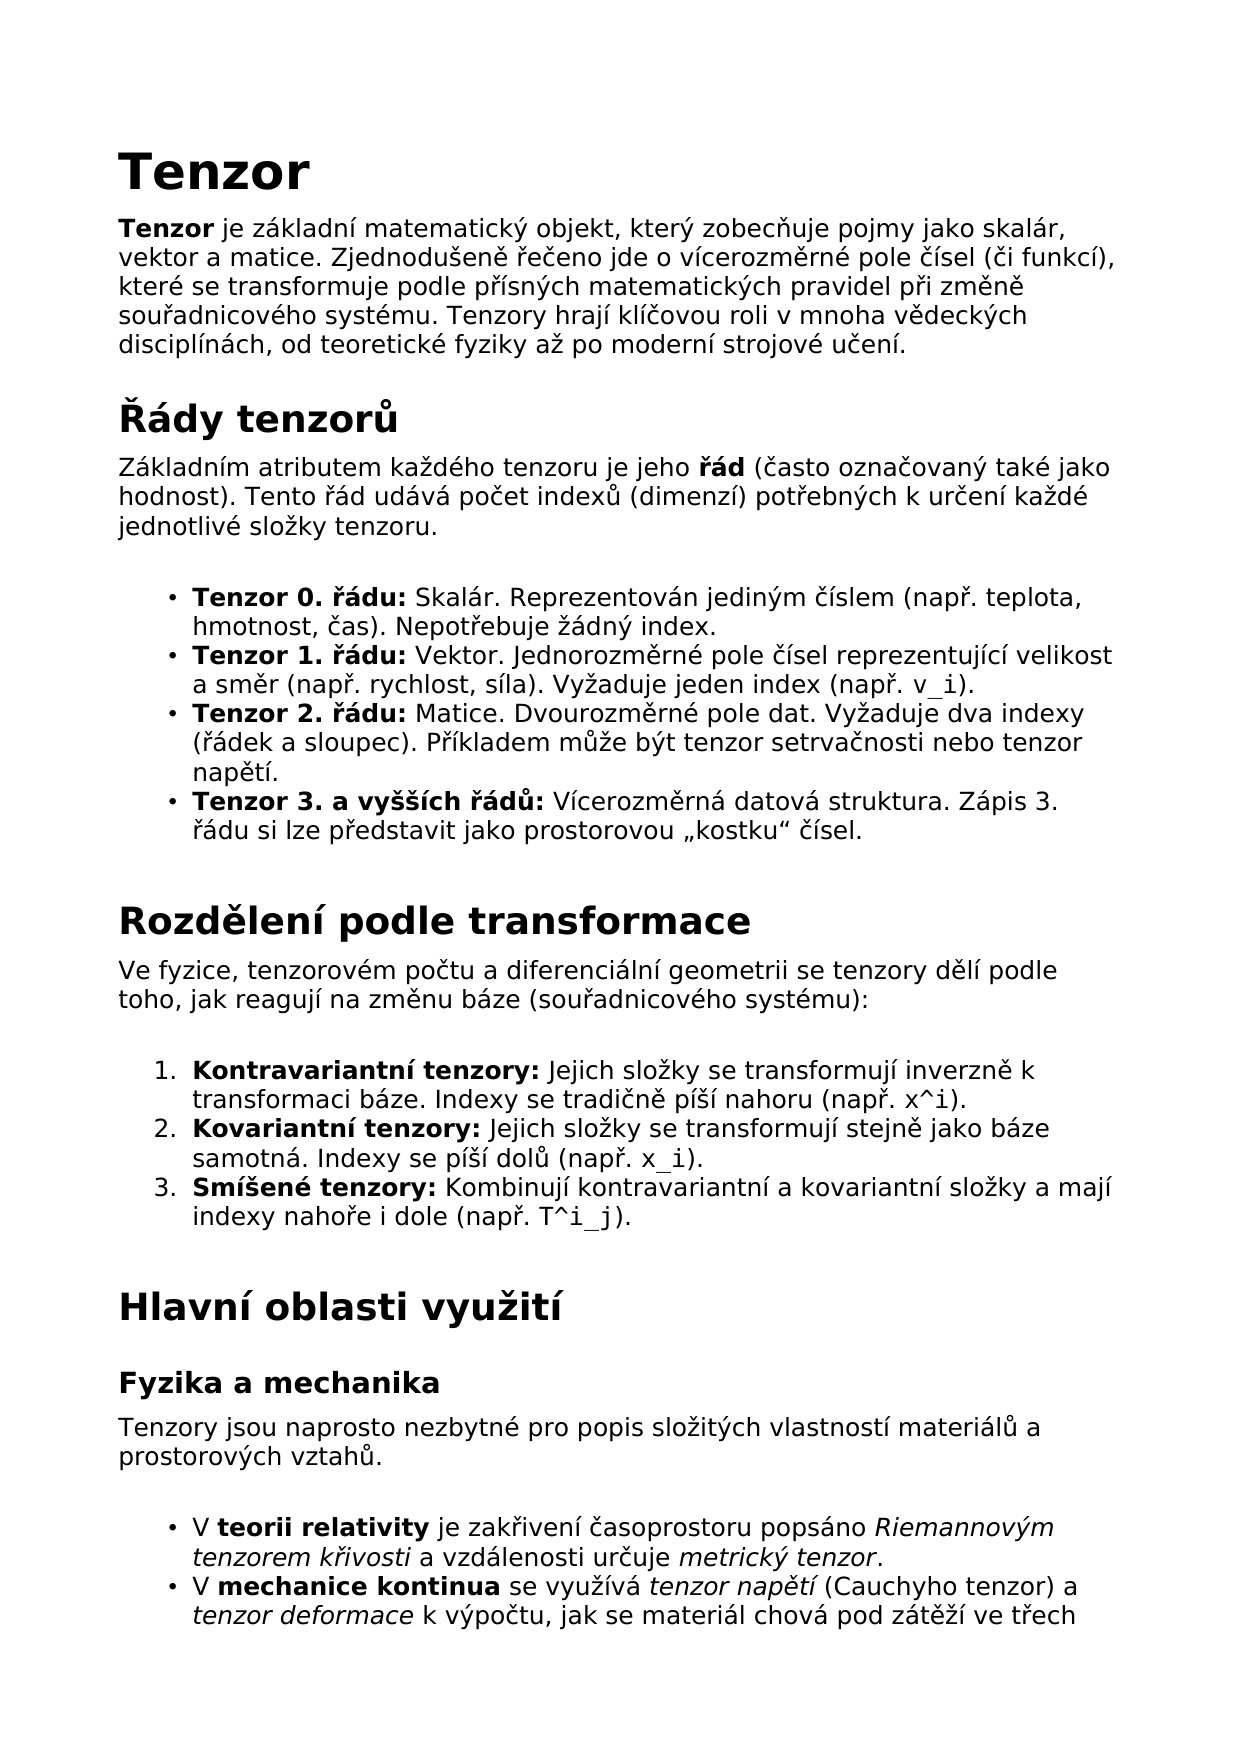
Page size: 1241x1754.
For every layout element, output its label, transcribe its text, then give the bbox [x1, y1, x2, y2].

list V teorii relativity je zakřivení časoprostoru popsáno Riemannovým tenzorem křivosti a vzdálenosti určuje metrický tenzor. [177, 1514, 1122, 1572]
text Ve fyzice, tenzorovém počtu a diferenciální geometrii se tenzory dělí podle toho, jak reagují na změnu báze (souřadnicového systému): [118, 956, 1122, 1014]
list Tenzor 1. řádu: Vektor. Jednorozměrné pole čísel reprezentující velikost a směr (např. rychlost, síla). Vyžaduje jeden index (např. v_i). [177, 641, 1122, 699]
subtitle Rozdělení podle transformace [118, 900, 1122, 943]
subtitle Tenzor [118, 143, 1122, 201]
list Smíšené tenzory: Kombinují kontravariantní a kovariantní složky a mají indexy nahoře i dole (např. T^i_j). [177, 1173, 1122, 1231]
list Tenzor 3. a vyšších řádů: Vícerozměrná datová struktura. Zápis 3. řádu si lze představit jako prostorovou „kostku“ čísel. [177, 787, 1122, 845]
list Kovariantní tenzory: Jejich složky se transformují stejně jako báze samotná. Indexy se píší dolů (např. x_i). [177, 1114, 1122, 1173]
text Tenzor je základní matematický objekt, který zobecňuje pojmy jako skalár, vektor a matice. Zjednodušeně řečeno jde o vícerozměrné pole čísel (či funkcí), které se transformuje podle přísných matematických pravidel při změně souřadnicového systému. Tenzory hrají klíčovou roli v mnoha vědeckých disciplínách, od teoretické fyziky až po moderní strojové učení. [118, 214, 1122, 360]
subtitle Hlavní oblasti využití [118, 1286, 1122, 1329]
list Tenzor 0. řádu: Skalár. Reprezentován jediným číslem (např. teplota, hmotnost, čas). Nepotřebuje žádný index. [177, 583, 1122, 641]
list Tenzor 2. řádu: Matice. Dvourozměrné pole dat. Vyžaduje dva indexy (řádek a sloupec). Příkladem může být tenzor setrvačnosti nebo tenzor napětí. [177, 699, 1122, 787]
text Základním atributem každého tenzoru je jeho řád (často označovaný také jako hodnost). Tento řád udává počet indexů (dimenzí) potřebných k určení každé jednotlivé složky tenzoru. [118, 453, 1122, 541]
subtitle Řády tenzorů [118, 397, 1122, 441]
text Tenzory jsou naprosto nezbytné pro popis složitých vlastností materiálů a prostorových vztahů. [118, 1413, 1122, 1472]
subtitle Fyzika a mechanika [118, 1367, 1122, 1401]
list V mechanice kontinua se využívá tenzor napětí (Cauchyho tenzor) a tenzor deformace k výpočtu, jak se materiál chová pod zátěží ve třech [177, 1572, 1122, 1630]
list Kontravariantní tenzory: Jejich složky se transformují inverzně k transformaci báze. Indexy se tradičně píší nahoru (např. x^i). [177, 1056, 1122, 1114]
